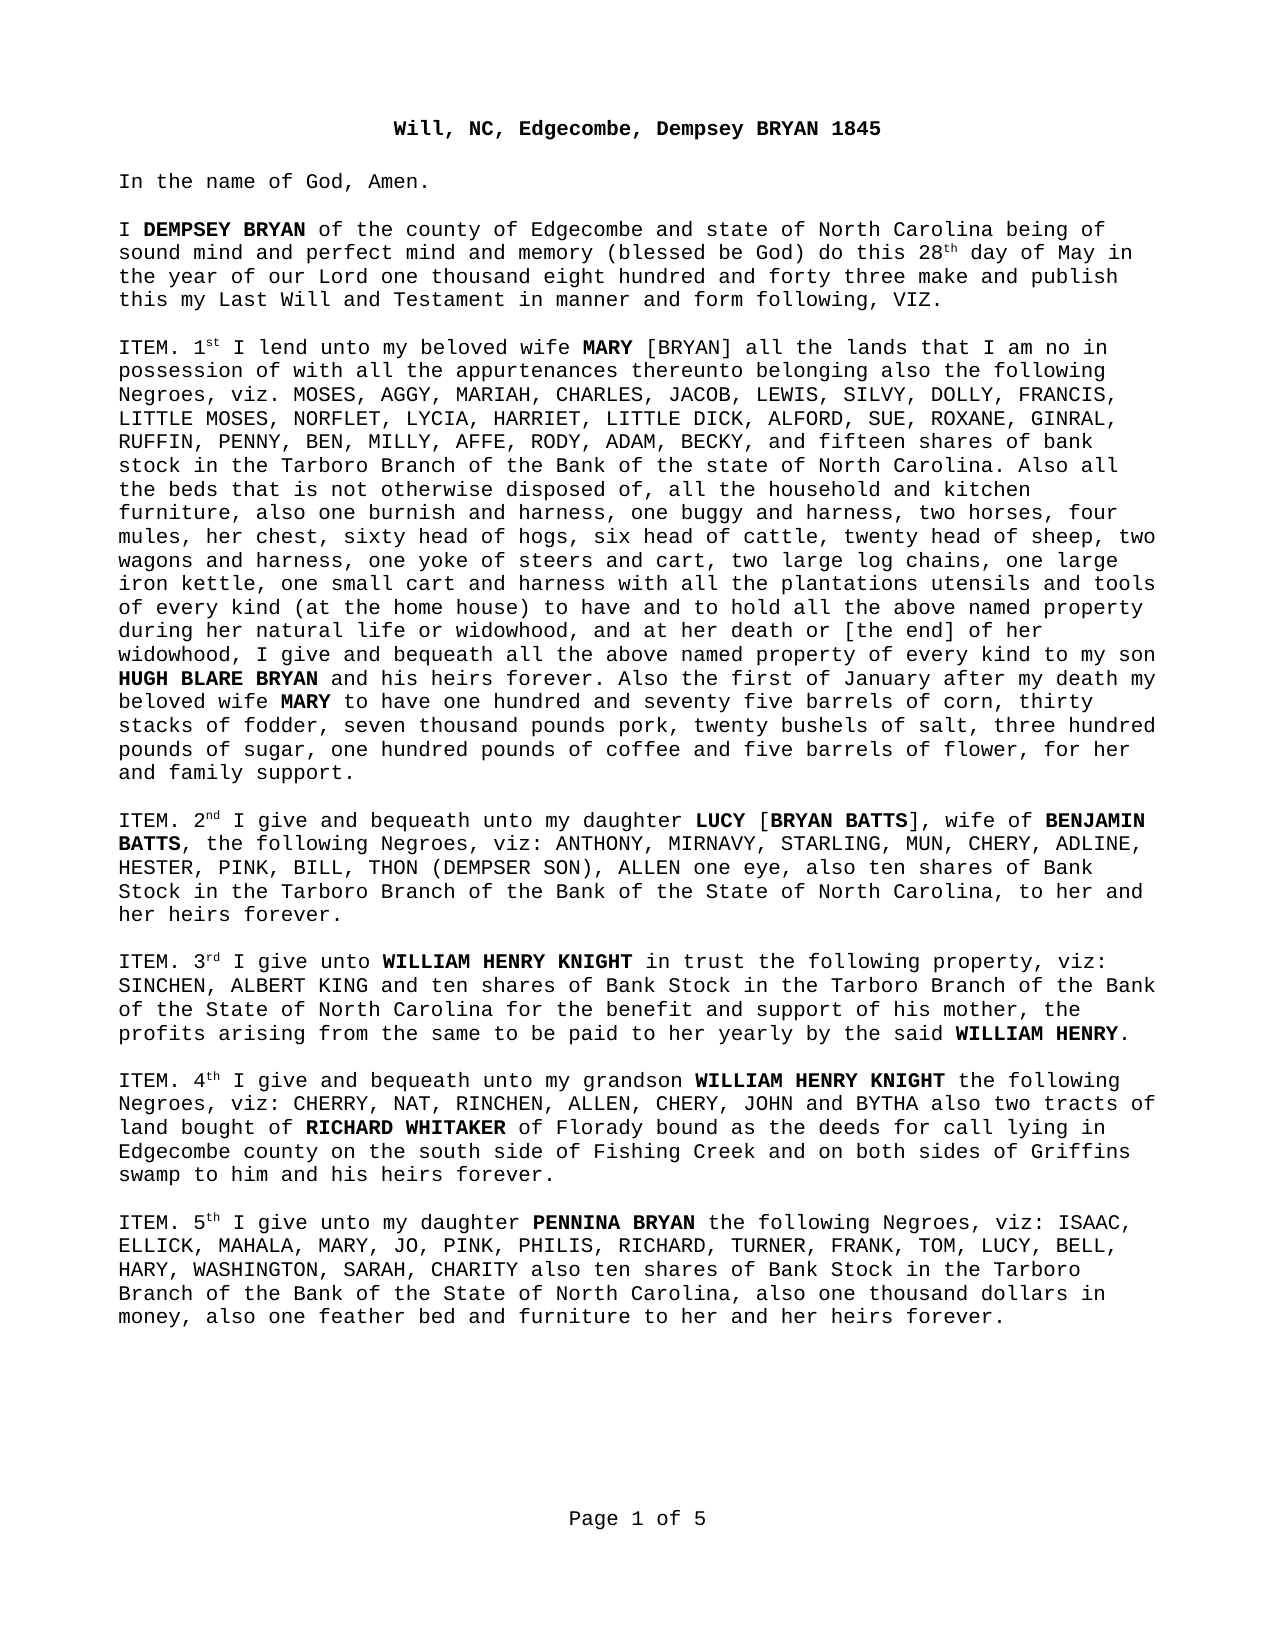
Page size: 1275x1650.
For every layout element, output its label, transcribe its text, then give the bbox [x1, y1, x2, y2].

text I DEMPSEY BRYAN of the county of Edgecombe and state of North Carolina being of sound mind and perfect mind and memory (blessed be God) do this 28th day of May in the year of our Lord one thousand eight hundred and forty three make and publish this my Last Will and Testament in manner and form following, VIZ. [118, 218, 1157, 313]
text ITEM. 2nd I give and bequeath unto my daughter LUCY [BRYAN BATTS], wife of BENJAMIN BATTS, the following Negroes, viz: ANTHONY, MIRNAVY, STARLING, MUN, CHERY, ADLINE, HESTER, PINK, BILL, THON (DEMPSER SON), ALLEN one eye, also ten shares of Bank Stock in the Tarboro Branch of the Bank of the State of North Carolina, to her and her heirs forever. [118, 810, 1157, 928]
text ITEM. 4th I give and bequeath unto my grandson WILLIAM HENRY KNIGHT the following Negroes, viz: CHERRY, NAT, RINCHEN, ALLEN, CHERY, JOHN and BYTHA also two tracts of land bought of RICHARD WHITAKER of Florady bound as the deeds for call lying in Edgecombe county on the south side of Fishing Creek and on both sides of Griffins swamp to him and his heirs forever. [118, 1070, 1157, 1188]
text In the name of God, Amen. [118, 171, 1157, 195]
text ITEM. 3rd I give unto WILLIAM HENRY KNIGHT in trust the following property, viz: Sinchen, Albert King and ten shares of Bank Stock in the Tarboro Branch of the Bank of the State of North Carolina for the benefit and support of his mother, the profits arising from the same to be paid to her yearly by the said WILLIAM HENRY. [118, 952, 1157, 1046]
text ITEM. 1st I lend unto my beloved wife MARY [BRYAN] all the lands that I am no in possession of with all the appurtenances thereunto belonging also the following Negroes, viz. MOSES, AGGY, MARIAH, CHARLES, JACOB, LEWIS, SILVY, DOLLY, FRANCIS, LITTLE MOSES, NORFLET, LYCIA, HARRIET, LITTLE DICK, ALFORD, SUE, ROXANE, GINRAL, RUFFIN, PENNY, BEN, MILLY, AFFE, RODY, ADAM, BECKY, and fifteen shares of bank stock in the Tarboro Branch of the Bank of the state of North Carolina. Also all the beds that is not otherwise disposed of, all the household and kitchen furniture, also one burnish and harness, one buggy and harness, two horses, four mules, her chest, sixty head of hogs, six head of cattle, twenty head of sheep, two wagons and harness, one yoke of steers and cart, two large log chains, one large iron kettle, one small cart and harness with all the plantations utensils and tools of every kind (at the home house) to have and to hold all the above named property during her natural life or widowhood, and at her death or [the end] of her widowhood, I give and bequeath all the above named property of every kind to my son HUGH BLARE BRYAN and his heirs forever. Also the first of January after my death my beloved wife MARY to have one hundred and seventy five barrels of corn, thirty stacks of fodder, seven thousand pounds pork, twenty bushels of salt, three hundred pounds of sugar, one hundred pounds of coffee and five barrels of flower, for her and family support. [118, 337, 1157, 786]
text ITEM. 5th I give unto my daughter PENNINA BRYAN the following Negroes, viz: ISAAC, ELLICK, MAHALA, MARY, JO, PINK, PHILIS, RICHARD, TURNER, FRANK, TOM, LUCY, BELL, HARY, WASHINGTON, SARAH, CHARITY also ten shares of Bank Stock in the Tarboro Branch of the Bank of the State of North Carolina, also one thousand dollars in money, also one feather bed and furniture to her and her heirs forever. [118, 1212, 1157, 1330]
